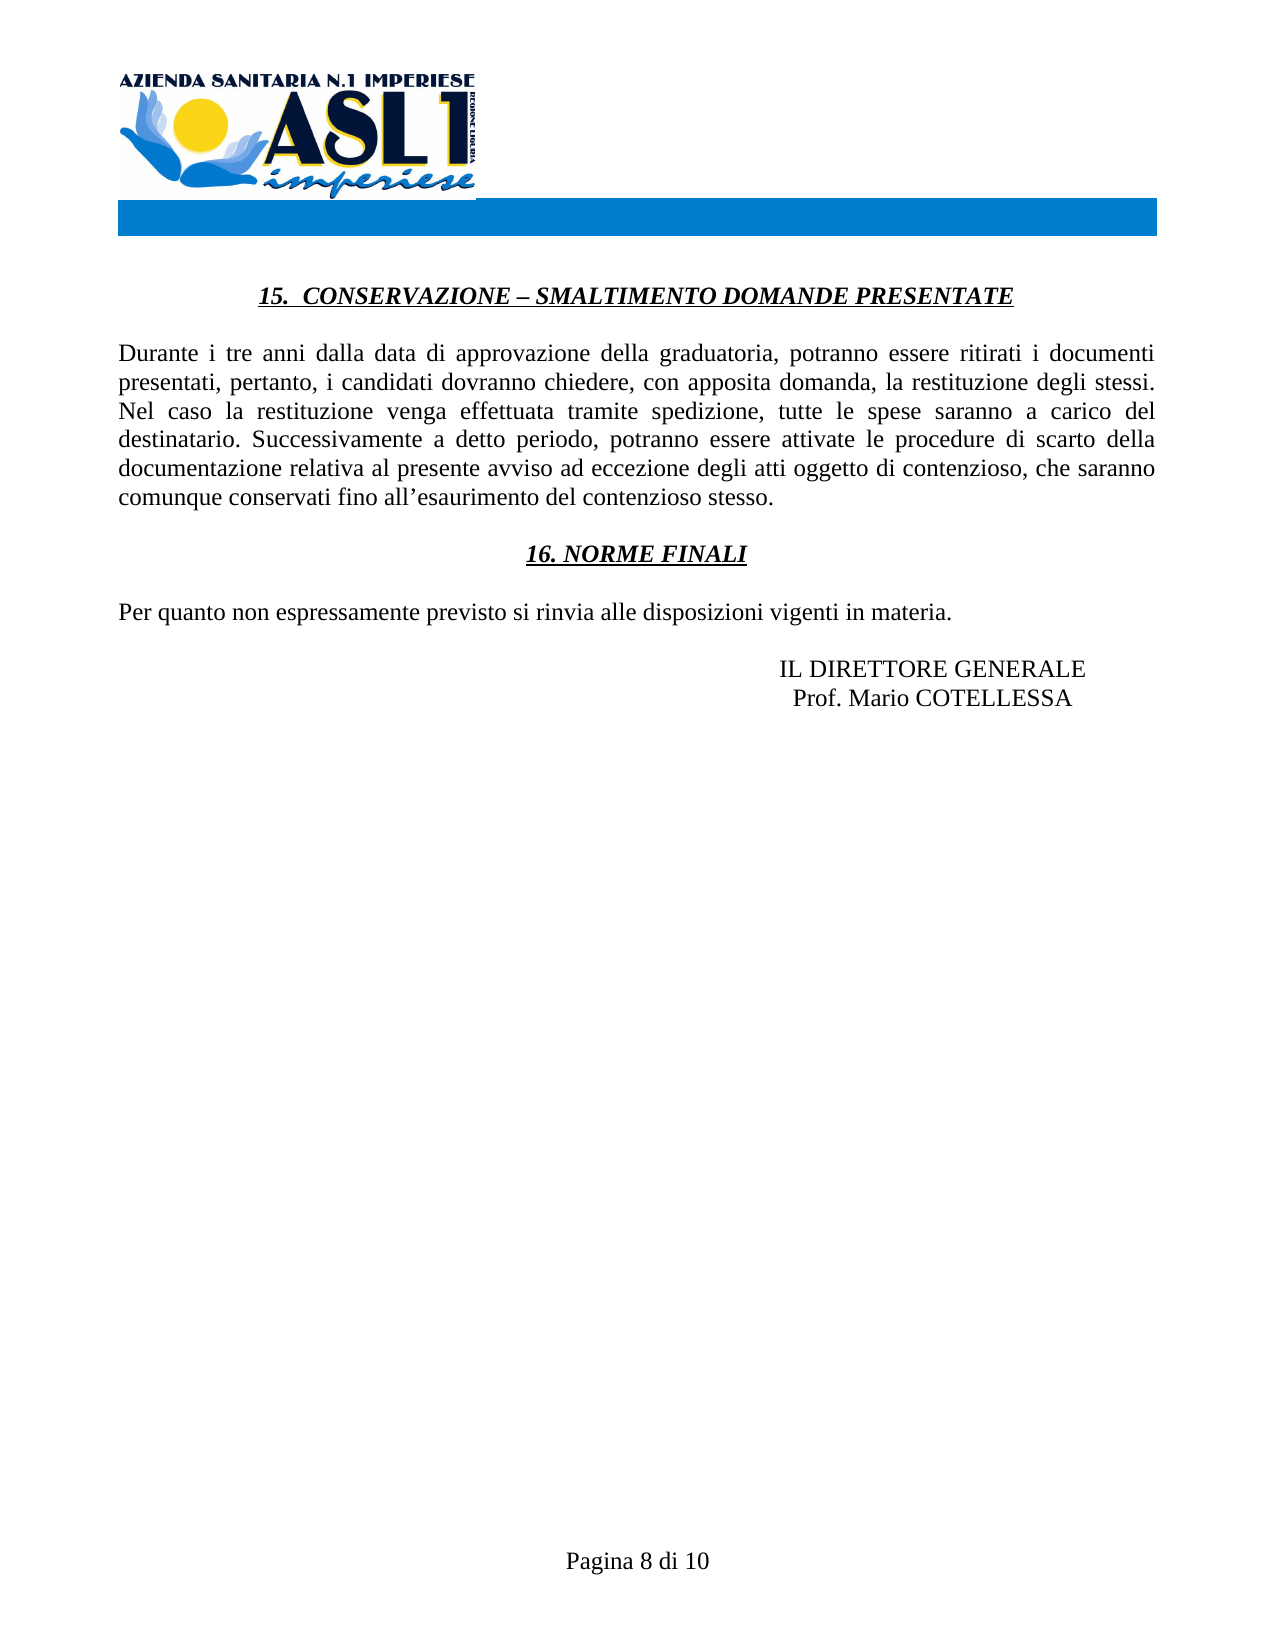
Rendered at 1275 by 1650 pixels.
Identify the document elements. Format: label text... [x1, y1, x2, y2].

text Durante i tre anni dalla data di approvazione della graduatoria, potranno essere ritirati i documenti presentati, pertanto, i candidati dovranno chiedere, con apposita domanda, la restituzione degli stessi. Nel caso la restituzione venga effettuata tramite spedizione, tutte le spese saranno a carico del destinatario. Successivamente a detto periodo, potranno essere attivate le procedure di scarto della documentazione relativa al presente avviso ad eccezione degli atti oggetto di contenzioso, che saranno comunque conservati fino all’esaurimento del contenzioso stesso. [118, 338, 1157, 511]
picture [119, 74, 475, 199]
text 15. CONSERVAZIONE – SMALTIMENTO DOMANDE PRESENTATE [118, 281, 1157, 309]
text IL DIRETTORE GENERALE [634, 654, 1157, 683]
text Per quanto non espressamente previsto si rinvia alle disposizioni vigenti in materia. [118, 597, 1157, 626]
text Prof. Mario COTELLESSA [634, 683, 1157, 712]
text 16. NORME FINALI [118, 539, 1157, 568]
